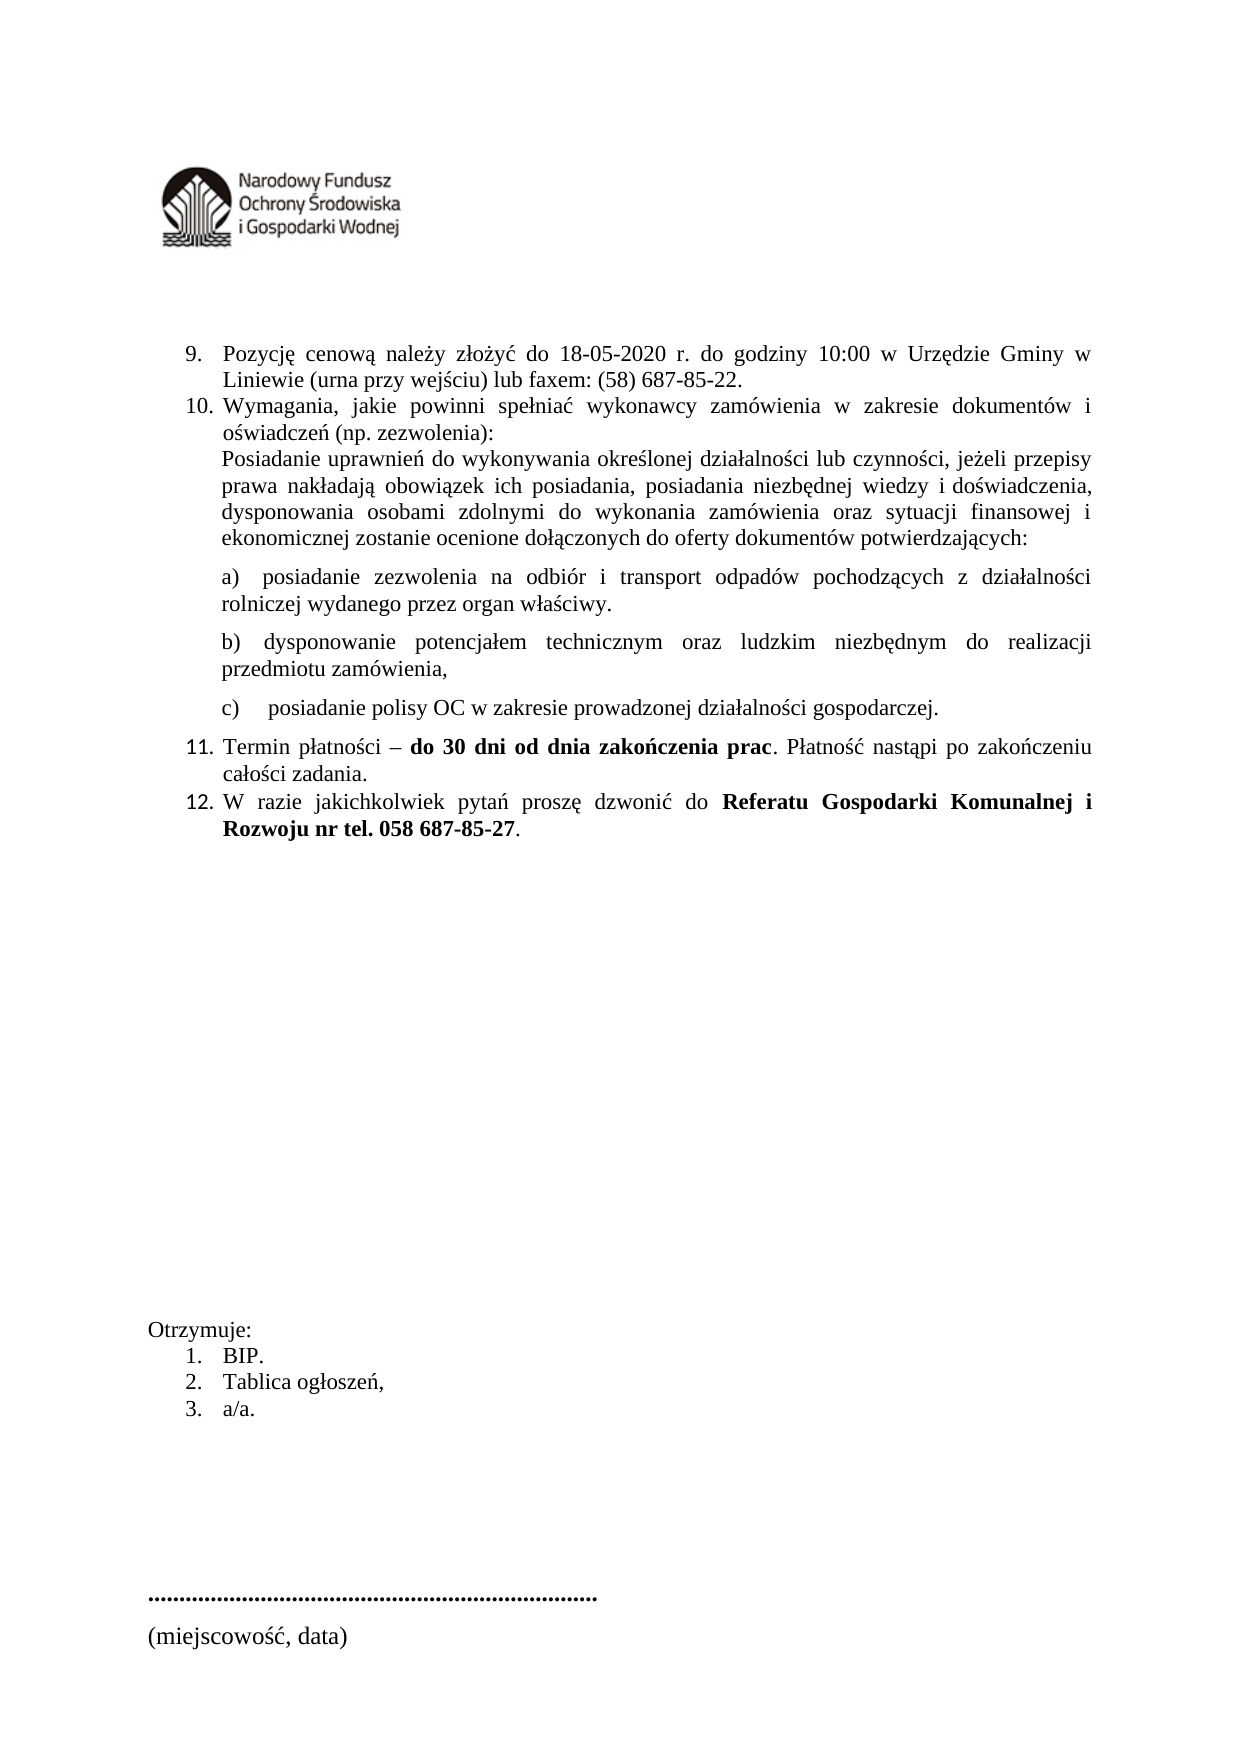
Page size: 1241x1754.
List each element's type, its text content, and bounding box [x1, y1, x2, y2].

text ........................................................................ [148, 1578, 1093, 1607]
list Pozycję cenową należy złożyć do 18-05-2020 r. do godziny 10:00 w Urzędzie Gminy w Liniewie (urna przy wejściu) lub faxem: (58) 687-85-22. [185, 340, 1093, 393]
text (miejscowość, data) [148, 1621, 1093, 1650]
text c) posiadanie polisy OC w zakresie prowadzonej działalności gospodarczej. [221, 694, 1093, 720]
text b) dysponowanie potencjałem technicznym oraz ludzkim niezbędnym do realizacji przedmiotu zamówienia, [221, 628, 1093, 681]
list W razie jakichkolwiek pytań proszę dzwonić do Referatu Gospodarki Komunalnej i Rozwoju nr tel. 058 687-85-27. [185, 787, 1093, 841]
list a/a. [185, 1395, 1093, 1421]
text Posiadanie uprawnień do wykonywania określonej działalności lub czynności, jeżeli przepisy prawa nakładają obowiązek ich posiadania, posiadania niezbędnej wiedzy i doświadczenia, dysponowania osobami zdolnymi do wykonania zamówienia oraz sytuacji finansowej i ekonomicznej zostanie ocenione dołączonych do oferty dokumentów potwierdzających: [221, 445, 1093, 551]
text a) posiadanie zezwolenia na odbiór i transport odpadów pochodzących z działalności rolniczej wydanego przez organ właściwy. [221, 563, 1093, 616]
list Tablica ogłoszeń, [185, 1368, 1093, 1395]
list Wymagania, jakie powinni spełniać wykonawcy zamówienia w zakresie dokumentów i oświadczeń (np. zezwolenia): [185, 393, 1093, 445]
list Termin płatności – do 30 dni od dnia zakończenia prac. Płatność nastąpi po zakończeniu całości zadania. [185, 732, 1093, 787]
list BIP. [185, 1342, 1093, 1368]
text Otrzymuje: [148, 1316, 1093, 1342]
